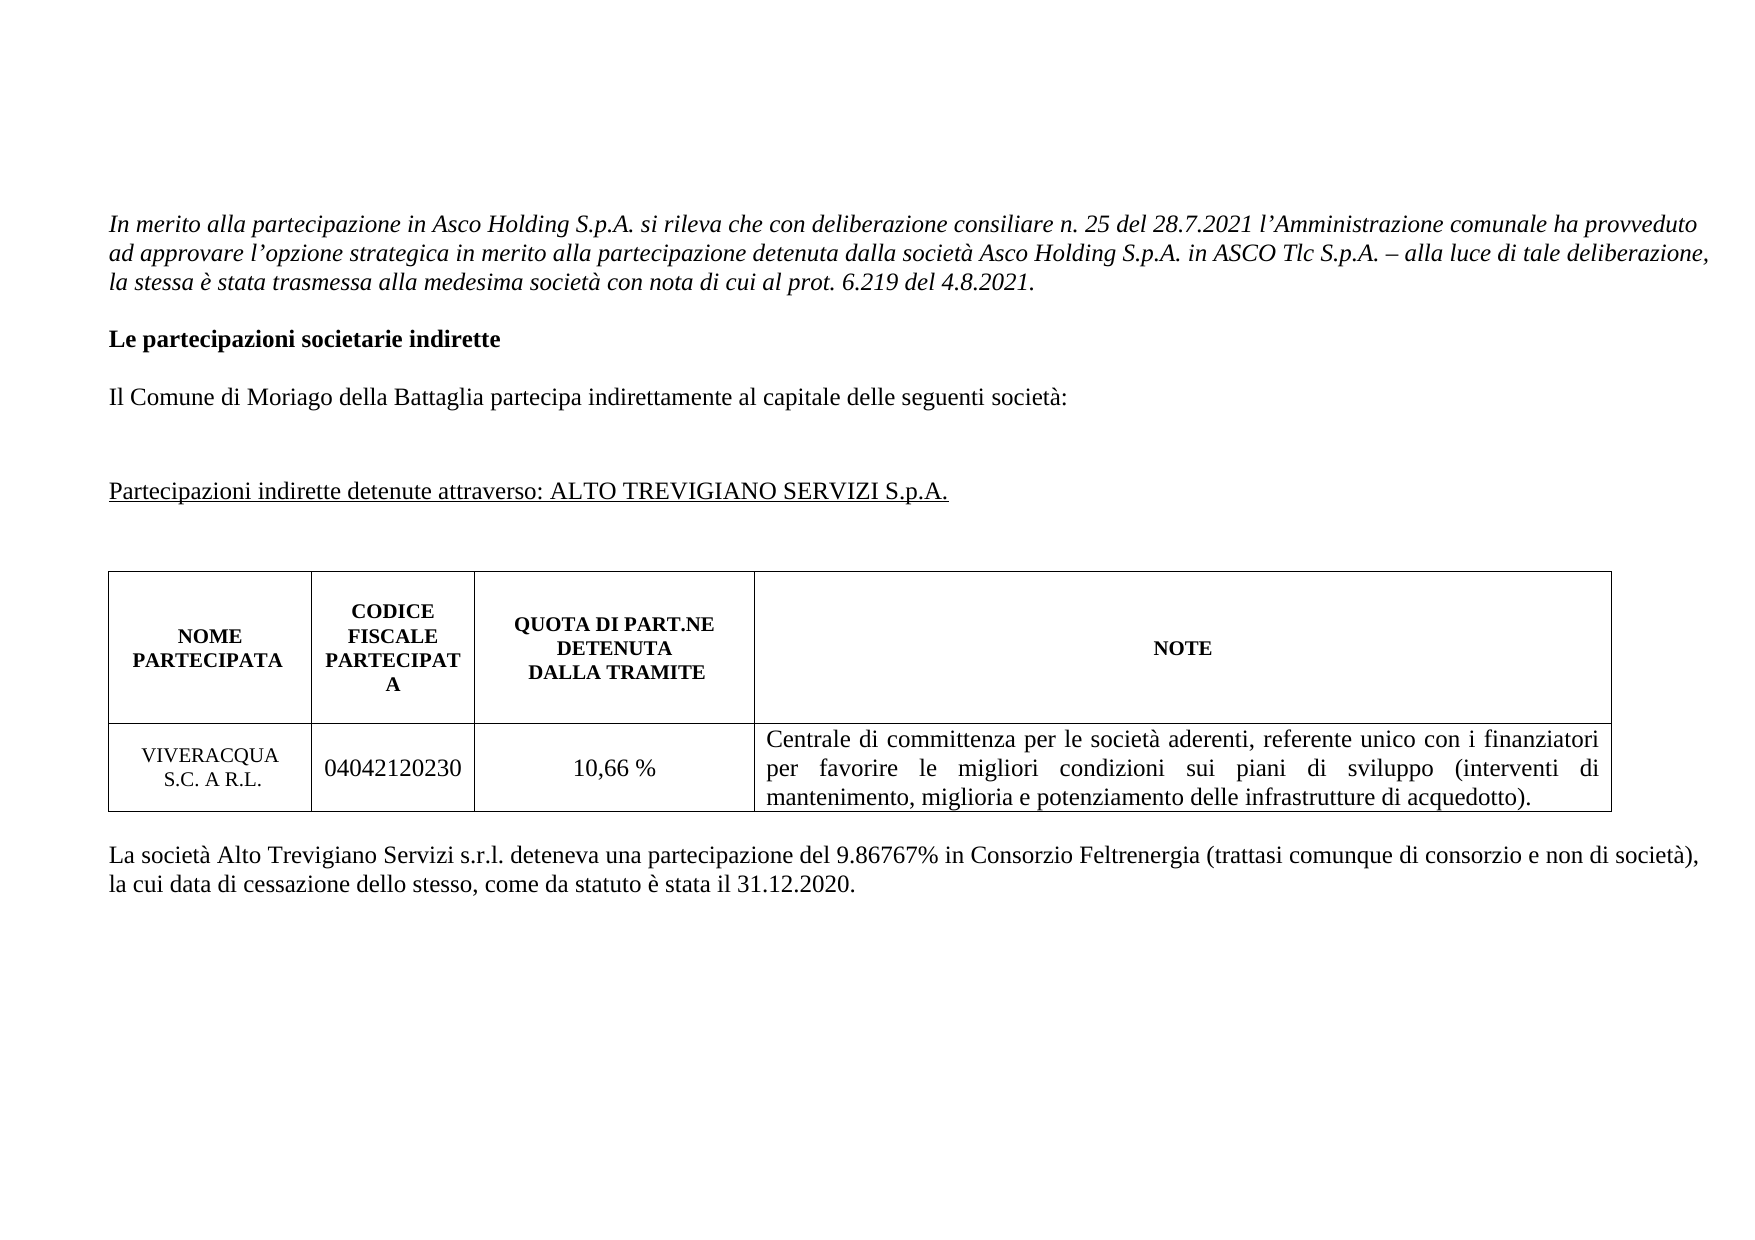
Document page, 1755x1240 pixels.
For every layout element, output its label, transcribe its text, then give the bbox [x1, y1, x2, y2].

text Le partecipazioni societarie indirette [108, 324, 1723, 353]
table_header CODICE FISCALE PARTECIPATA [312, 572, 474, 723]
table_cell 10,66 % [475, 724, 754, 811]
table_header QUOTA DI PART.NE DETENUTA DALLA TRAMITE [475, 572, 754, 723]
text La società Alto Trevigiano Servizi s.r.l. deteneva una partecipazione del 9.86767% in Consorzio Feltrenergia (trattasi comunque di consorzio e non di società), la cui data di cessazione dello stesso, come da statuto è stata il 31.12.2020. [108, 840, 1723, 898]
text Partecipazioni indirette detenute attraverso: ALTO TREVIGIANO SERVIZI S.p.A. [108, 476, 1723, 505]
table_header NOME PARTECIPATA [109, 572, 311, 723]
text In merito alla partecipazione in Asco Holding S.p.A. si rileva che con deliberazione consiliare n. 25 del 28.7.2021 l’Amministrazione comunale ha provveduto ad approvare l’opzione strategica in merito alla partecipazione detenuta dalla società Asco Holding S.p.A. in ASCO Tlc S.p.A. – alla luce di tale deliberazione, la stessa è stata trasmessa alla medesima società con nota di cui al prot. 6.219 del 4.8.2021. [108, 209, 1723, 296]
text Il Comune di Moriago della Battaglia partecipa indirettamente al capitale delle seguenti società: [108, 382, 1723, 411]
table_cell 04042120230 [312, 724, 474, 811]
table_cell Centrale di committenza per le società aderenti, referente unico con i finanziatori per favorire le migliori condizioni sui piani di sviluppo (interventi di mantenimento, miglioria e potenziamento delle infrastrutture di acquedotto). [755, 724, 1611, 811]
table_header NOTE [755, 572, 1611, 723]
table_cell VIVERACQUA S.C. A R.L. [109, 724, 311, 811]
